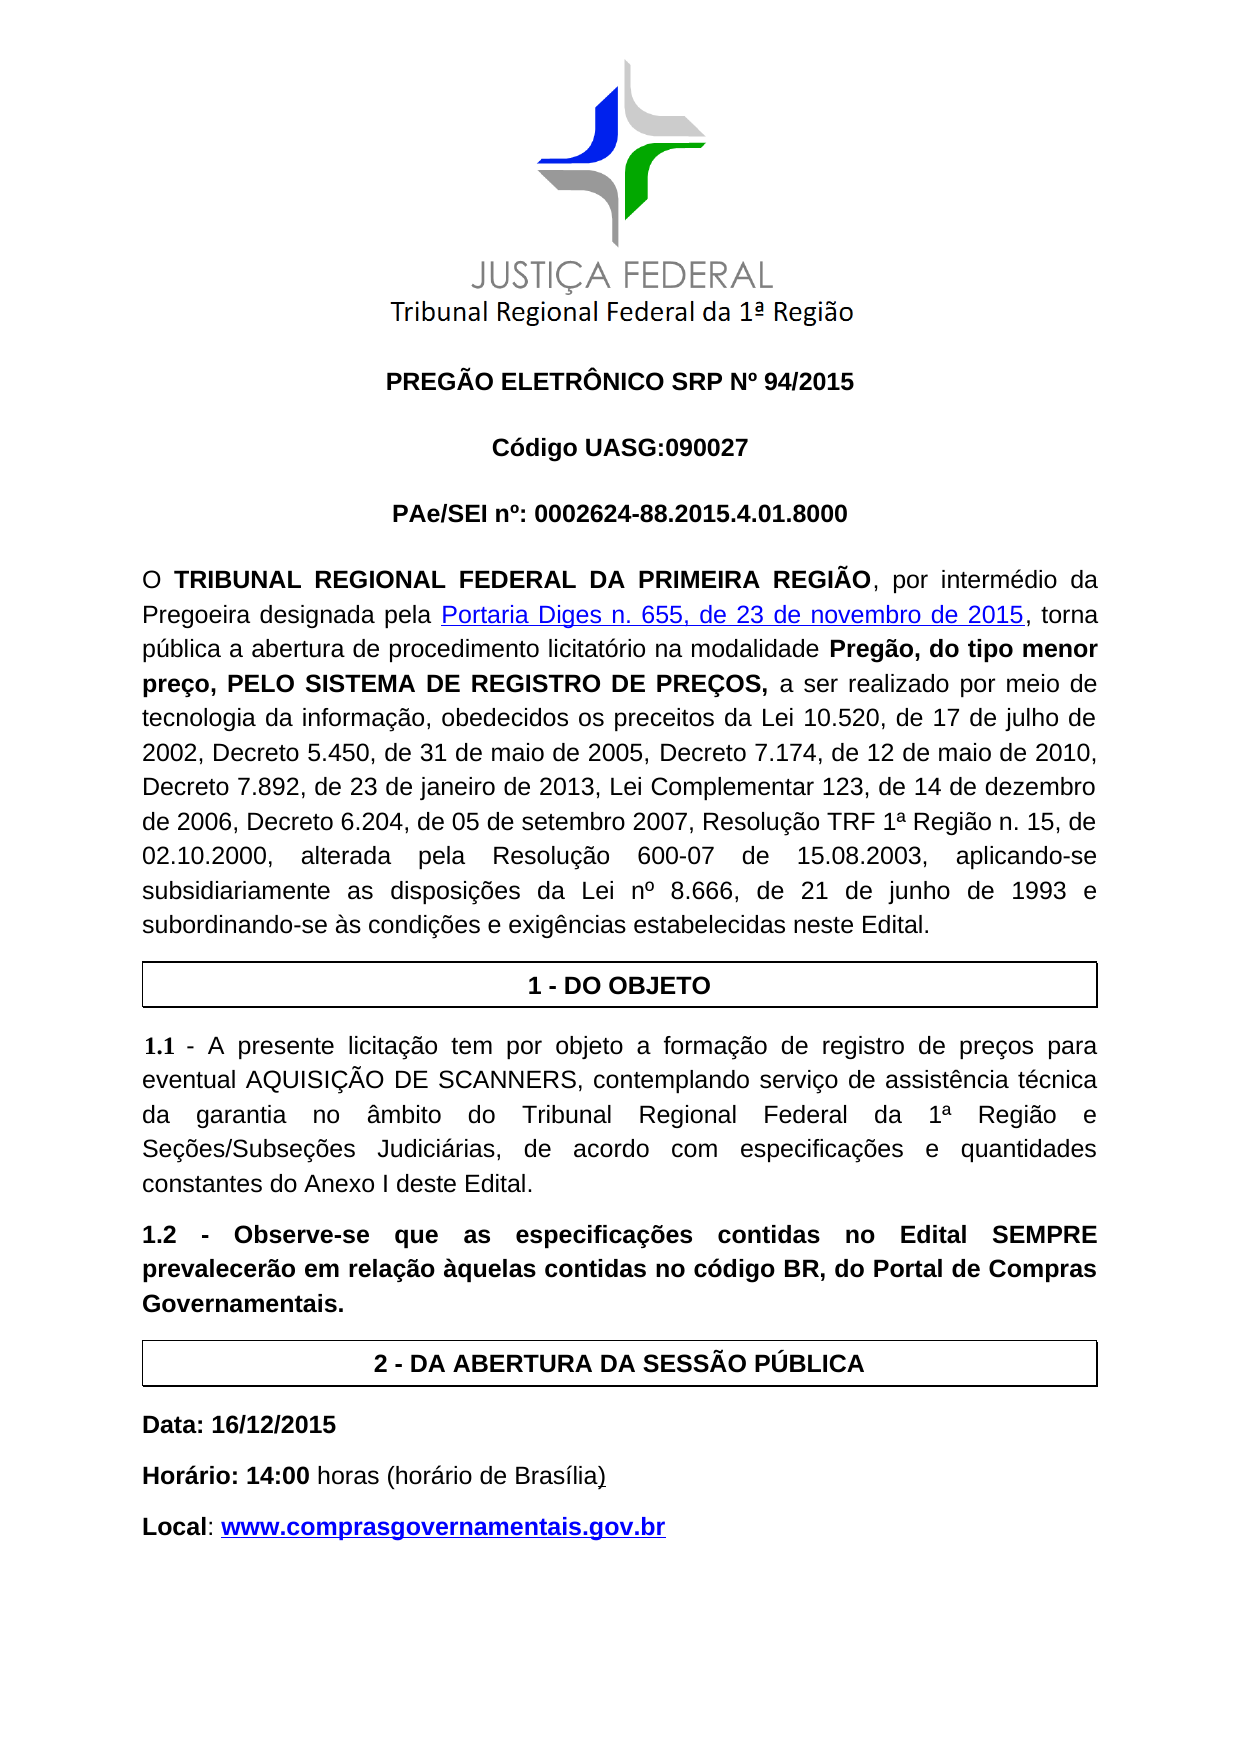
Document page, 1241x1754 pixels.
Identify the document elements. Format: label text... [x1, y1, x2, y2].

text Código UASG:090027 [142, 433, 1098, 462]
text 2 - DA ABERTURA DA SESSÃO PÚBLICA [143, 1341, 1096, 1385]
text Local: www.comprasgovernamentais.gov.br [142, 1512, 1098, 1541]
text Horário: 14:00 horas (horário de Brasília) [142, 1461, 1098, 1489]
text O TRIBUNAL REGIONAL FEDERAL DA PRIMEIRA REGIÃO, por intermédio da Pregoeira designada pela Portaria Diges n. 655, de 23 de novembro de 2015, torna pública a abertura de procedimento licitatório na modalidade Pregão, do tipo menor preço, pelo sistema de registro de preços, a ser realizado por meio de tecnologia da informação, obedecidos os preceitos da Lei 10.520, de 17 de julho de 2002, Decreto 5.450, de 31 de maio de 2005, Decreto 7.174, de 12 de maio de 2010, Decreto 7.892, de 23 de janeiro de 2013, Lei Complementar 123, de 14 de dezembro de 2006, Decreto 6.204, de 05 de setembro 2007, Resolução TRF 1ª Região n. 15, de 02.10.2000, alterada pela Resolução 600-07 de 15.08.2003, aplicando-se subsidiariamente as disposições da Lei nº 8.666, de 21 de junho de 1993 e subordinando-se às condições e exigências estabelecidas neste Edital. [142, 565, 1098, 939]
text 1 - DO OBJETO [143, 963, 1096, 1006]
subtitle PAe/SEI nº: 0002624-88.2015.4.01.8000 [142, 499, 1098, 528]
list - A presente licitação tem por objeto a formação de registro de preços para eventual AQUISIÇÃO DE SCANNERS, contemplando serviço de assistência técnica da garantia no âmbito do Tribunal Regional Federal da 1ª Região e Seções/Subseções Judiciárias, de acordo com especificações e quantidades constantes do Anexo I deste Edital. [142, 1031, 1098, 1198]
picture [385, 53, 856, 326]
text 1.2 - Observe-se que as especificações contidas no Edital SEMPRE prevalecerão em relação àquelas contidas no código BR, do Portal de Compras Governamentais. [142, 1220, 1098, 1318]
text Data: 16/12/2015 [142, 1409, 1098, 1438]
subtitle PREGÃO ELETRÔNICO SRP Nº 94/2015 [142, 367, 1098, 396]
